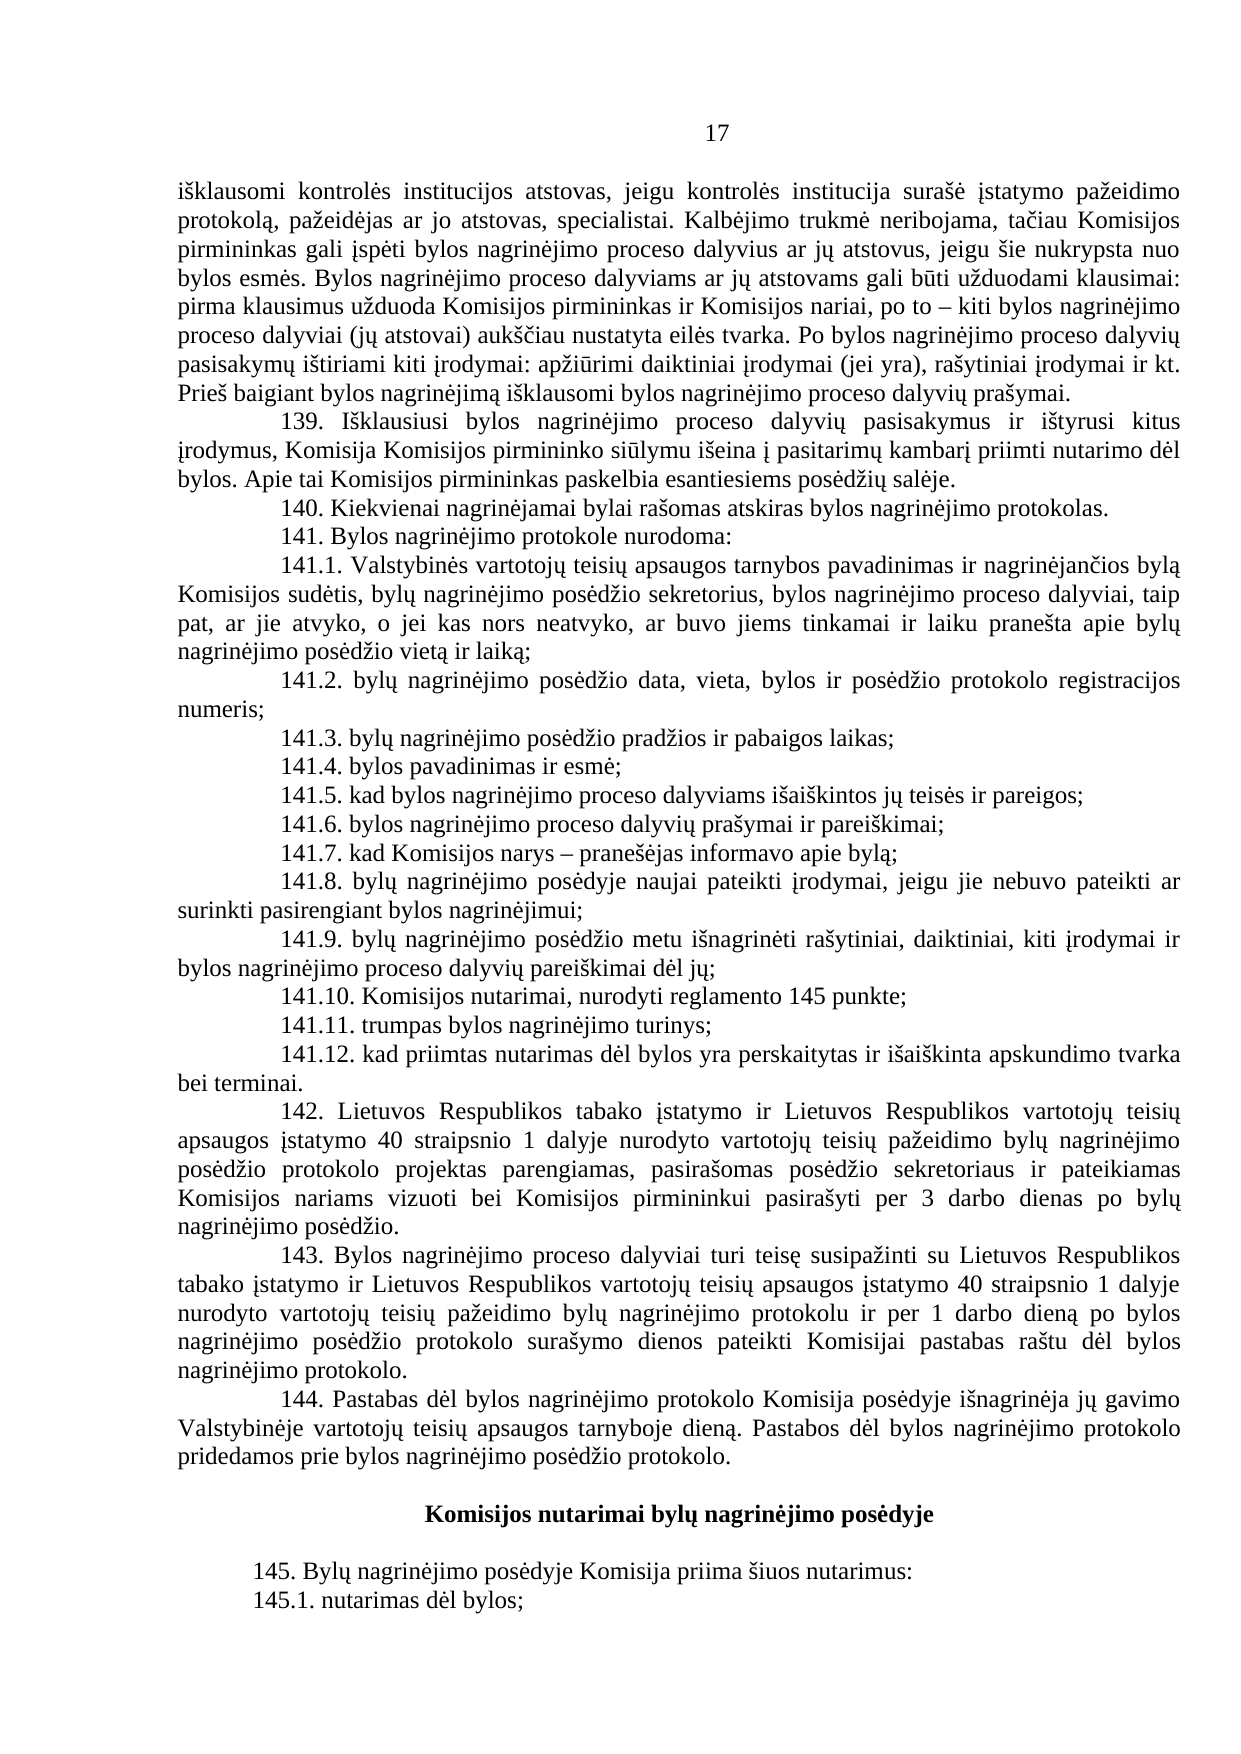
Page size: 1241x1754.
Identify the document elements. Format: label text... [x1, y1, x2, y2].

text 140. Kiekvienai nagrinėjamai bylai rašomas atskiras bylos nagrinėjimo protokolas. [177, 493, 1181, 521]
text Komisijos nutarimai bylų nagrinėjimo posėdyje [177, 1499, 1181, 1528]
text 141.9. bylų nagrinėjimo posėdžio metu išnagrinėti rašytiniai, daiktiniai, kiti įrodymai ir bylos nagrinėjimo proceso dalyvių pareiškimai dėl jų; [177, 924, 1181, 981]
text 141.3. bylų nagrinėjimo posėdžio pradžios ir pabaigos laikas; [177, 723, 1181, 751]
text 139. Išklausiusi bylos nagrinėjimo proceso dalyvių pasisakymus ir ištyrusi kitus įrodymus, Komisija Komisijos pirmininko siūlymu išeina į pasitarimų kambarį priimti nutarimo dėl bylos. Apie tai Komisijos pirmininkas paskelbia esantiesiems posėdžių salėje. [177, 406, 1181, 493]
text 141.11. trumpas bylos nagrinėjimo turinys; [177, 1010, 1181, 1039]
text 143. Bylos nagrinėjimo proceso dalyviai turi teisę susipažinti su Lietuvos Respublikos tabako įstatymo ir Lietuvos Respublikos vartotojų teisių apsaugos įstatymo 40 straipsnio 1 dalyje nurodyto vartotojų teisių pažeidimo bylų nagrinėjimo protokolu ir per 1 darbo dieną po bylos nagrinėjimo posėdžio protokolo surašymo dienos pateikti Komisijai pastabas raštu dėl bylos nagrinėjimo protokolo. [177, 1240, 1181, 1384]
text 141.12. kad priimtas nutarimas dėl bylos yra perskaitytas ir išaiškinta apskundimo tvarka bei terminai. [177, 1039, 1181, 1096]
text 142. Lietuvos Respublikos tabako įstatymo ir Lietuvos Respublikos vartotojų teisių apsaugos įstatymo 40 straipsnio 1 dalyje nurodyto vartotojų teisių pažeidimo bylų nagrinėjimo posėdžio protokolo projektas parengiamas, pasirašomas posėdžio sekretoriaus ir pateikiamas Komisijos nariams vizuoti bei Komisijos pirmininkui pasirašyti per 3 darbo dienas po bylų nagrinėjimo posėdžio. [177, 1096, 1181, 1240]
text 141.10. Komisijos nutarimai, nurodyti reglamento 145 punkte; [177, 981, 1181, 1010]
text 141.1. Valstybinės vartotojų teisių apsaugos tarnybos pavadinimas ir nagrinėjančios bylą Komisijos sudėtis, bylų nagrinėjimo posėdžio sekretorius, bylos nagrinėjimo proceso dalyviai, taip pat, ar jie atvyko, o jei kas nors neatvyko, ar buvo jiems tinkamai ir laiku pranešta apie bylų nagrinėjimo posėdžio vietą ir laiką; [177, 550, 1181, 665]
text 141.7. kad Komisijos narys – pranešėjas informavo apie bylą; [177, 838, 1181, 866]
text 141.8. bylų nagrinėjimo posėdyje naujai pateikti įrodymai, jeigu jie nebuvo pateikti ar surinkti pasirengiant bylos nagrinėjimui; [177, 866, 1181, 924]
text 141. Bylos nagrinėjimo protokole nurodoma: [177, 521, 1181, 550]
text 145. Bylų nagrinėjimo posėdyje Komisija priima šiuos nutarimus: [177, 1556, 1181, 1585]
text 141.4. bylos pavadinimas ir esmė; [177, 751, 1181, 780]
text 145.1. nutarimas dėl bylos; [177, 1585, 1181, 1614]
text 144. Pastabas dėl bylos nagrinėjimo protokolo Komisija posėdyje išnagrinėja jų gavimo Valstybinėje vartotojų teisių apsaugos tarnyboje dieną. Pastabos dėl bylos nagrinėjimo protokolo pridedamos prie bylos nagrinėjimo posėdžio protokolo. [177, 1384, 1181, 1470]
text 141.2. bylų nagrinėjimo posėdžio data, vieta, bylos ir posėdžio protokolo registracijos numeris; [177, 665, 1181, 723]
text 141.5. kad bylos nagrinėjimo proceso dalyviams išaiškintos jų teisės ir pareigos; [177, 780, 1181, 809]
text 141.6. bylos nagrinėjimo proceso dalyvių prašymai ir pareiškimai; [177, 809, 1181, 838]
text išklausomi kontrolės institucijos atstovas, jeigu kontrolės institucija surašė įstatymo pažeidimo protokolą, pažeidėjas ar jo atstovas, specialistai. Kalbėjimo trukmė neribojama, tačiau Komisijos pirmininkas gali įspėti bylos nagrinėjimo proceso dalyvius ar jų atstovus, jeigu šie nukrypsta nuo bylos esmės. Bylos nagrinėjimo proceso dalyviams ar jų atstovams gali būti užduodami klausimai: pirma klausimus užduoda Komisijos pirmininkas ir Komisijos nariai, po to – kiti bylos nagrinėjimo proceso dalyviai (jų atstovai) aukščiau nustatyta eilės tvarka. Po bylos nagrinėjimo proceso dalyvių pasisakymų ištiriami kiti įrodymai: apžiūrimi daiktiniai įrodymai (jei yra), rašytiniai įrodymai ir kt. Prieš baigiant bylos nagrinėjimą išklausomi bylos nagrinėjimo proceso dalyvių prašymai. [177, 176, 1181, 406]
